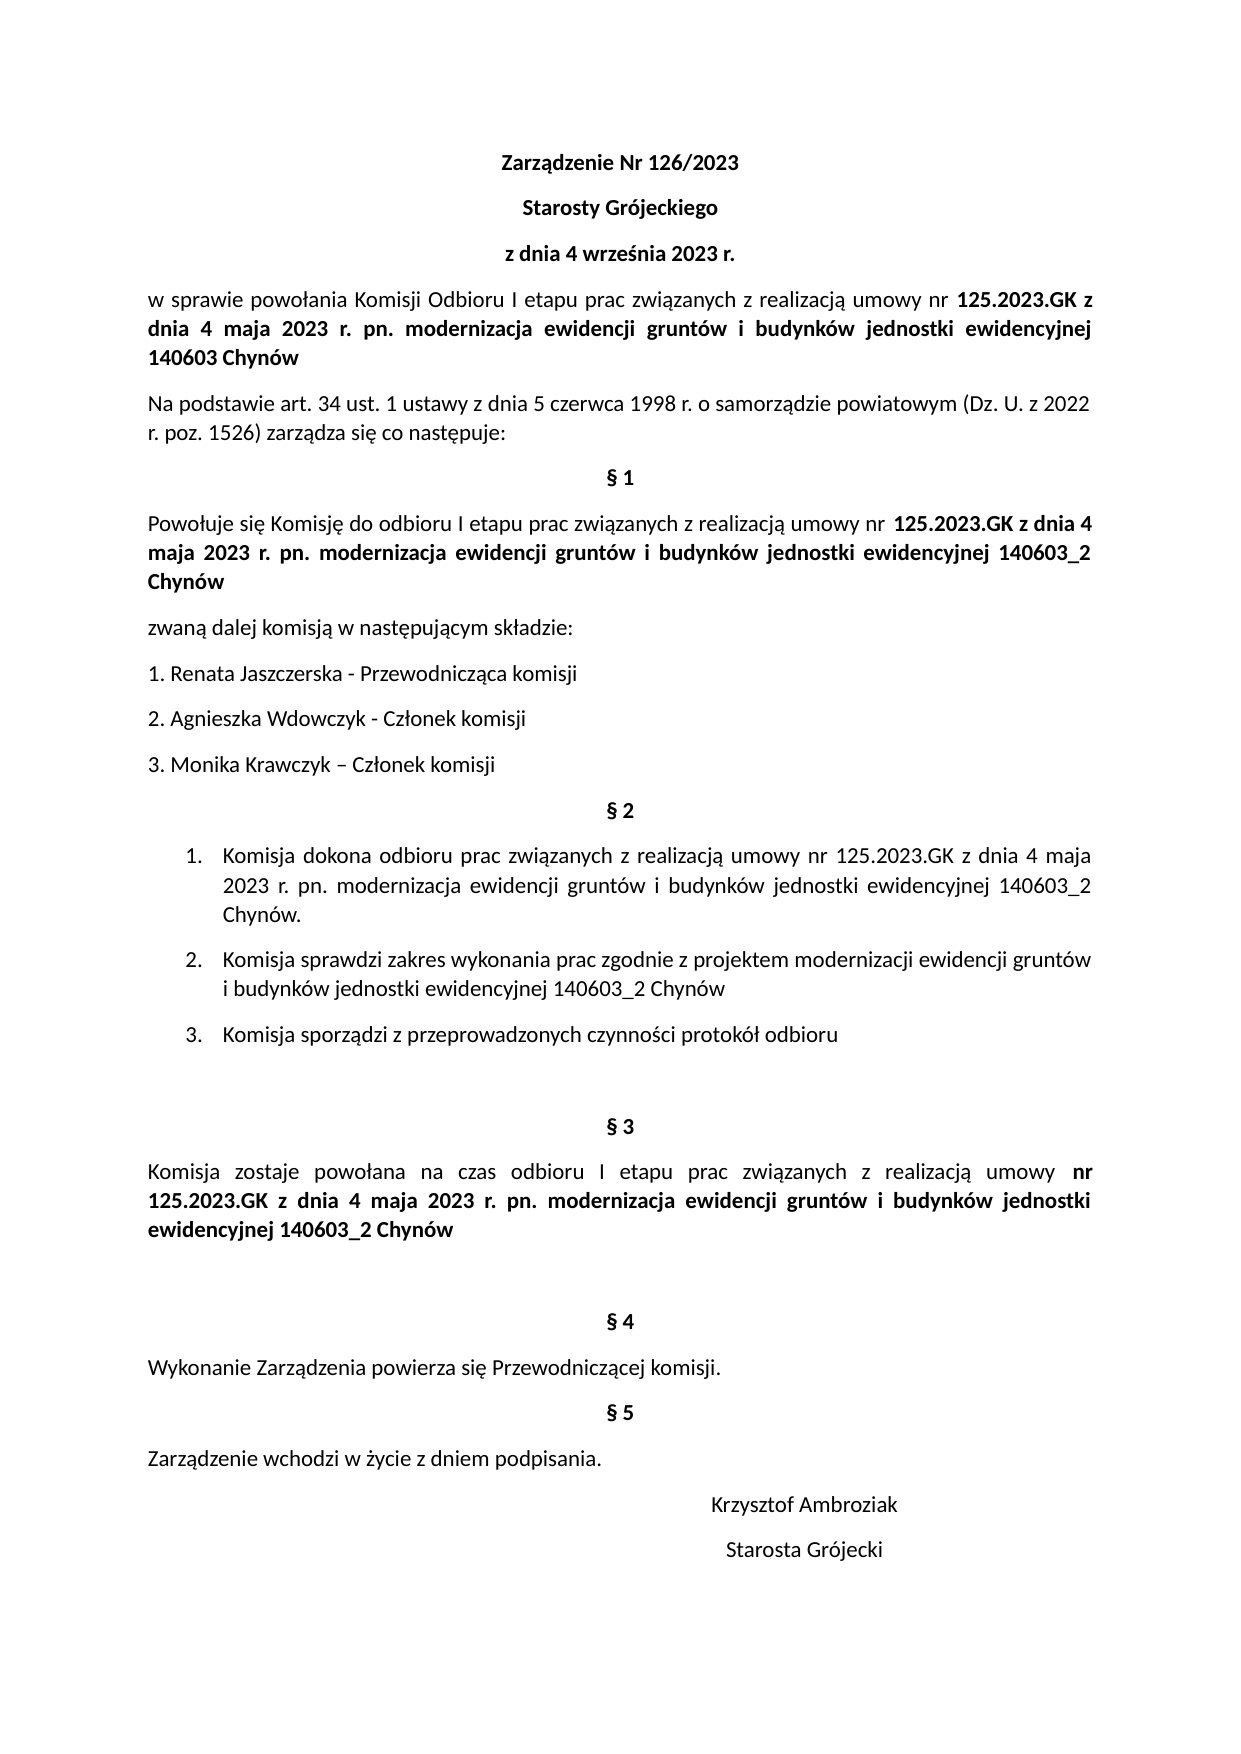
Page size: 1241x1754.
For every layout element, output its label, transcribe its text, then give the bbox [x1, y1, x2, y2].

text Zarządzenie wchodzi w życie z dniem podpisania. [148, 1444, 1093, 1472]
text 1. Renata Jaszczerska - Przewodnicząca komisji [148, 659, 1093, 687]
text w sprawie powołania Komisji Odbioru I etapu prac związanych z realizacją umowy nr 125.2023.GK z dnia 4 maja 2023 r. pn. modernizacja ewidencji gruntów i budynków jednostki ewidencyjnej 140603 Chynów [148, 285, 1093, 371]
text 3. Monika Krawczyk – Członek komisji [148, 750, 1093, 778]
text Zarządzenie Nr 126/2023 [148, 148, 1093, 176]
list Komisja dokona odbioru prac związanych z realizacją umowy nr 125.2023.GK z dnia 4 maja 2023 r. pn. modernizacja ewidencji gruntów i budynków jednostki ewidencyjnej 140603_2 Chynów. [185, 842, 1093, 928]
text § 5 [148, 1398, 1093, 1427]
text Krzysztof Ambroziak [442, 1490, 1093, 1518]
text zwaną dalej komisją w następującym składzie: [148, 613, 1093, 641]
text Powołuje się Komisję do odbioru I etapu prac związanych z realizacją umowy nr 125.2023.GK z dnia 4 maja 2023 r. pn. modernizacja ewidencji gruntów i budynków jednostki ewidencyjnej 140603_2 Chynów [148, 509, 1093, 595]
list Komisja sprawdzi zakres wykonania prac zgodnie z projektem modernizacji ewidencji gruntów i budynków jednostki ewidencyjnej 140603_2 Chynów [185, 946, 1093, 1003]
text Starosta Grójecki [442, 1535, 1093, 1563]
text Starosty Grójeckiego [148, 193, 1093, 221]
text 2. Agnieszka Wdowczyk - Członek komisji [148, 704, 1093, 732]
text z dnia 4 września 2023 r. [148, 239, 1093, 267]
text Na podstawie art. 34 ust. 1 ustawy z dnia 5 czerwca 1998 r. o samorządzie powiatowym (Dz. U. z 2022 r. poz. 1526) zarządza się co następuje: [148, 389, 1093, 446]
text Komisja zostaje powołana na czas odbioru I etapu prac związanych z realizacją umowy nr 125.2023.GK z dnia 4 maja 2023 r. pn. modernizacja ewidencji gruntów i budynków jednostki ewidencyjnej 140603_2 Chynów [148, 1157, 1093, 1244]
text § 3 [148, 1112, 1093, 1140]
list Komisja sporządzi z przeprowadzonych czynności protokół odbioru [185, 1020, 1093, 1048]
text § 1 [148, 463, 1093, 491]
text Wykonanie Zarządzenia powierza się Przewodniczącej komisji. [148, 1353, 1093, 1381]
text § 2 [148, 796, 1093, 824]
text § 4 [148, 1307, 1093, 1335]
